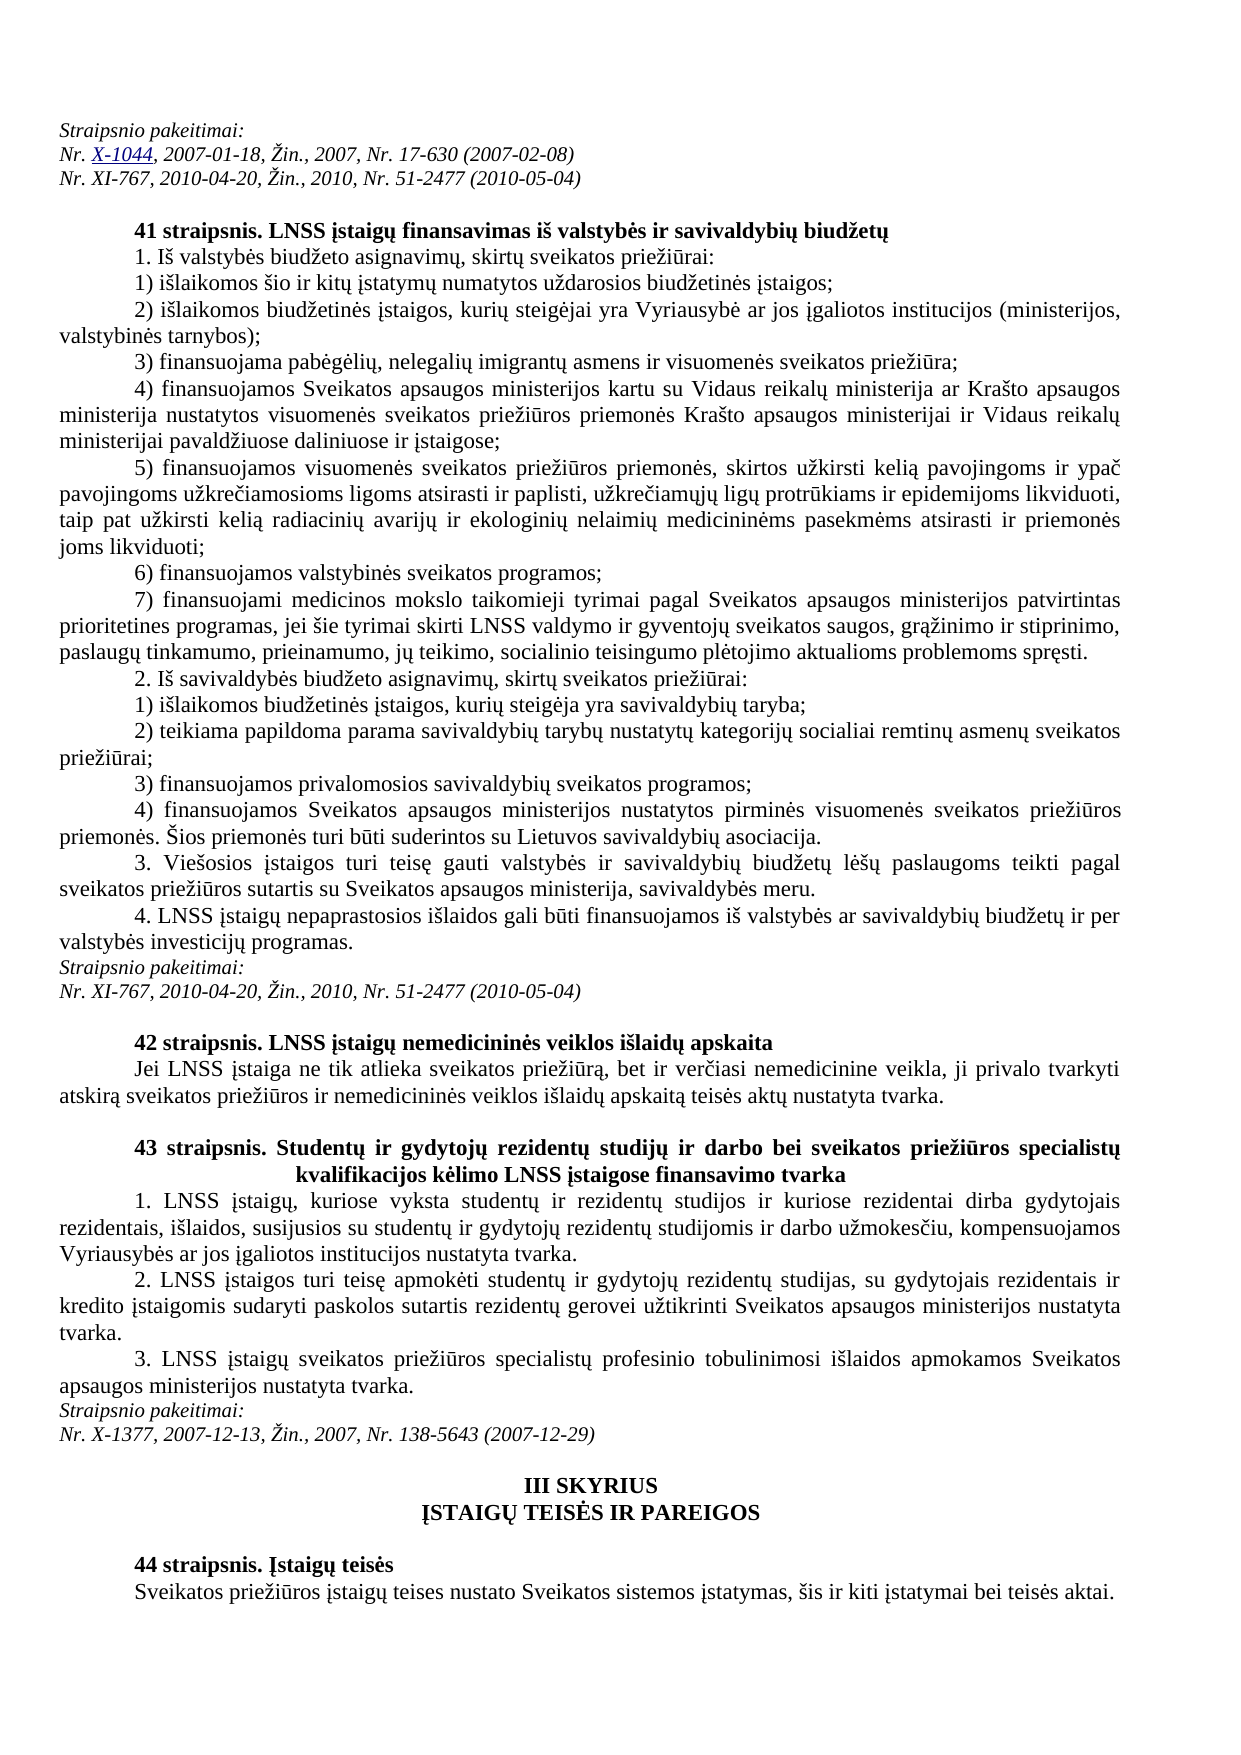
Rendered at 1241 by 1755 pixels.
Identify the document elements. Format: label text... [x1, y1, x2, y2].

text 4) finansuojamos Sveikatos apsaugos ministerijos kartu su Vidaus reikalų ministerija ar Krašto apsaugos ministerija nustatytos visuomenės sveikatos priežiūros priemonės Krašto apsaugos ministerijai ir Vidaus reikalų ministerijai pavaldžiuose daliniuose ir įstaigose; [59, 375, 1122, 454]
text Įstaigų teisės ir pareigos [59, 1499, 1122, 1525]
text Jei LNSS įstaiga ne tik atlieka sveikatos priežiūrą, bet ir verčiasi nemedicinine veikla, ji privalo tvarkyti atskirą sveikatos priežiūros ir nemedicininės veiklos išlaidų apskaitą teisės aktų nustatyta tvarka. [59, 1055, 1122, 1108]
text 2. Iš savivaldybės biudžeto asignavimų, skirtų sveikatos priežiūrai: [59, 665, 1122, 691]
text 2) teikiama papildoma parama savivaldybių tarybų nustatytų kategorijų socialiai remtinų asmenų sveikatos priežiūrai; [59, 717, 1122, 770]
text 43 straipsnis. Studentų ir gydytojų rezidentų studijų ir darbo bei sveikatos priežiūros specialistų kvalifikacijos kėlimo LNSS įstaigose finansavimo tvarka [134, 1134, 1122, 1187]
text 7) finansuojami medicinos mokslo taikomieji tyrimai pagal Sveikatos apsaugos ministerijos patvirtintas prioritetines programas, jei šie tyrimai skirti LNSS valdymo ir gyventojų sveikatos saugos, grąžinimo ir stiprinimo, paslaugų tinkamumo, prieinamumo, jų teikimo, socialinio teisingumo plėtojimo aktualioms problemoms spręsti. [59, 586, 1122, 665]
text 5) finansuojamos visuomenės sveikatos priežiūros priemonės, skirtos užkirsti kelią pavojingoms ir ypač pavojingoms užkrečiamosioms ligoms atsirasti ir paplisti, užkrečiamųjų ligų protrūkiams ir epidemijoms likviduoti, taip pat užkirsti kelią radiacinių avarijų ir ekologinių nelaimių medicininėms pasekmėms atsirasti ir priemonės joms likviduoti; [59, 454, 1122, 559]
text Nr. X-1044, 2007-01-18, Žin., 2007, Nr. 17-630 (2007-02-08) [59, 142, 1122, 166]
text 1) išlaikomos šio ir kitų įstatymų numatytos uždarosios biudžetinės įstaigos; [59, 269, 1122, 296]
text 3) finansuojamos privalomosios savivaldybių sveikatos programos; [59, 770, 1122, 796]
text 3. LNSS įstaigų sveikatos priežiūros specialistų profesinio tobulinimosi išlaidos apmokamos Sveikatos apsaugos ministerijos nustatyta tvarka. [59, 1345, 1122, 1398]
text Sveikatos priežiūros įstaigų teises nustato Sveikatos sistemos įstatymas, šis ir kiti įstatymai bei teisės aktai. [59, 1578, 1122, 1604]
text 41 straipsnis. LNSS įstaigų finansavimas iš valstybės ir savivaldybių biudžetų [59, 217, 1122, 243]
text 2. LNSS įstaigos turi teisę apmokėti studentų ir gydytojų rezidentų studijas, su gydytojais rezidentais ir kredito įstaigomis sudaryti paskolos sutartis rezidentų gerovei užtikrinti Sveikatos apsaugos ministerijos nustatyta tvarka. [59, 1266, 1122, 1345]
text 1. LNSS įstaigų, kuriose vyksta studentų ir rezidentų studijos ir kuriose rezidentai dirba gydytojais rezidentais, išlaidos, susijusios su studentų ir gydytojų rezidentų studijomis ir darbo užmokesčiu, kompensuojamos Vyriausybės ar jos įgaliotos institucijos nustatyta tvarka. [59, 1187, 1122, 1266]
text 44 straipsnis. Įstaigų teisės [59, 1552, 1122, 1578]
text 6) finansuojamos valstybinės sveikatos programos; [59, 559, 1122, 586]
text Nr. X-1377, 2007-12-13, Žin., 2007, Nr. 138-5643 (2007-12-29) [59, 1422, 1122, 1446]
text 4) finansuojamos Sveikatos apsaugos ministerijos nustatytos pirminės visuomenės sveikatos priežiūros priemonės. Šios priemonės turi būti suderintos su Lietuvos savivaldybių asociacija. [59, 796, 1122, 849]
text 42 straipsnis. LNSS įstaigų nemedicininės veiklos išlaidų apskaita [59, 1029, 1122, 1055]
text Nr. XI-767, 2010-04-20, Žin., 2010, Nr. 51-2477 (2010-05-04) [59, 979, 1122, 1003]
text III skyrius [59, 1472, 1122, 1499]
text 1. Iš valstybės biudžeto asignavimų, skirtų sveikatos priežiūrai: [59, 243, 1122, 269]
text Nr. XI-767, 2010-04-20, Žin., 2010, Nr. 51-2477 (2010-05-04) [59, 166, 1122, 190]
text Straipsnio pakeitimai: [59, 954, 1122, 979]
text 2) išlaikomos biudžetinės įstaigos, kurių steigėjai yra Vyriausybė ar jos įgaliotos institucijos (ministerijos, valstybinės tarnybos); [59, 296, 1122, 348]
text Straipsnio pakeitimai: [59, 118, 1122, 142]
text 4. LNSS įstaigų nepaprastosios išlaidos gali būti finansuojamos iš valstybės ar savivaldybių biudžetų ir per valstybės investicijų programas. [59, 902, 1122, 954]
text 3) finansuojama pabėgėlių, nelegalių imigrantų asmens ir visuomenės sveikatos priežiūra; [59, 348, 1122, 375]
text 3. Viešosios įstaigos turi teisę gauti valstybės ir savivaldybių biudžetų lėšų paslaugoms teikti pagal sveikatos priežiūros sutartis su Sveikatos apsaugos ministerija, savivaldybės meru. [59, 849, 1122, 902]
text Straipsnio pakeitimai: [59, 1398, 1122, 1422]
text 1) išlaikomos biudžetinės įstaigos, kurių steigėja yra savivaldybių taryba; [59, 691, 1122, 717]
